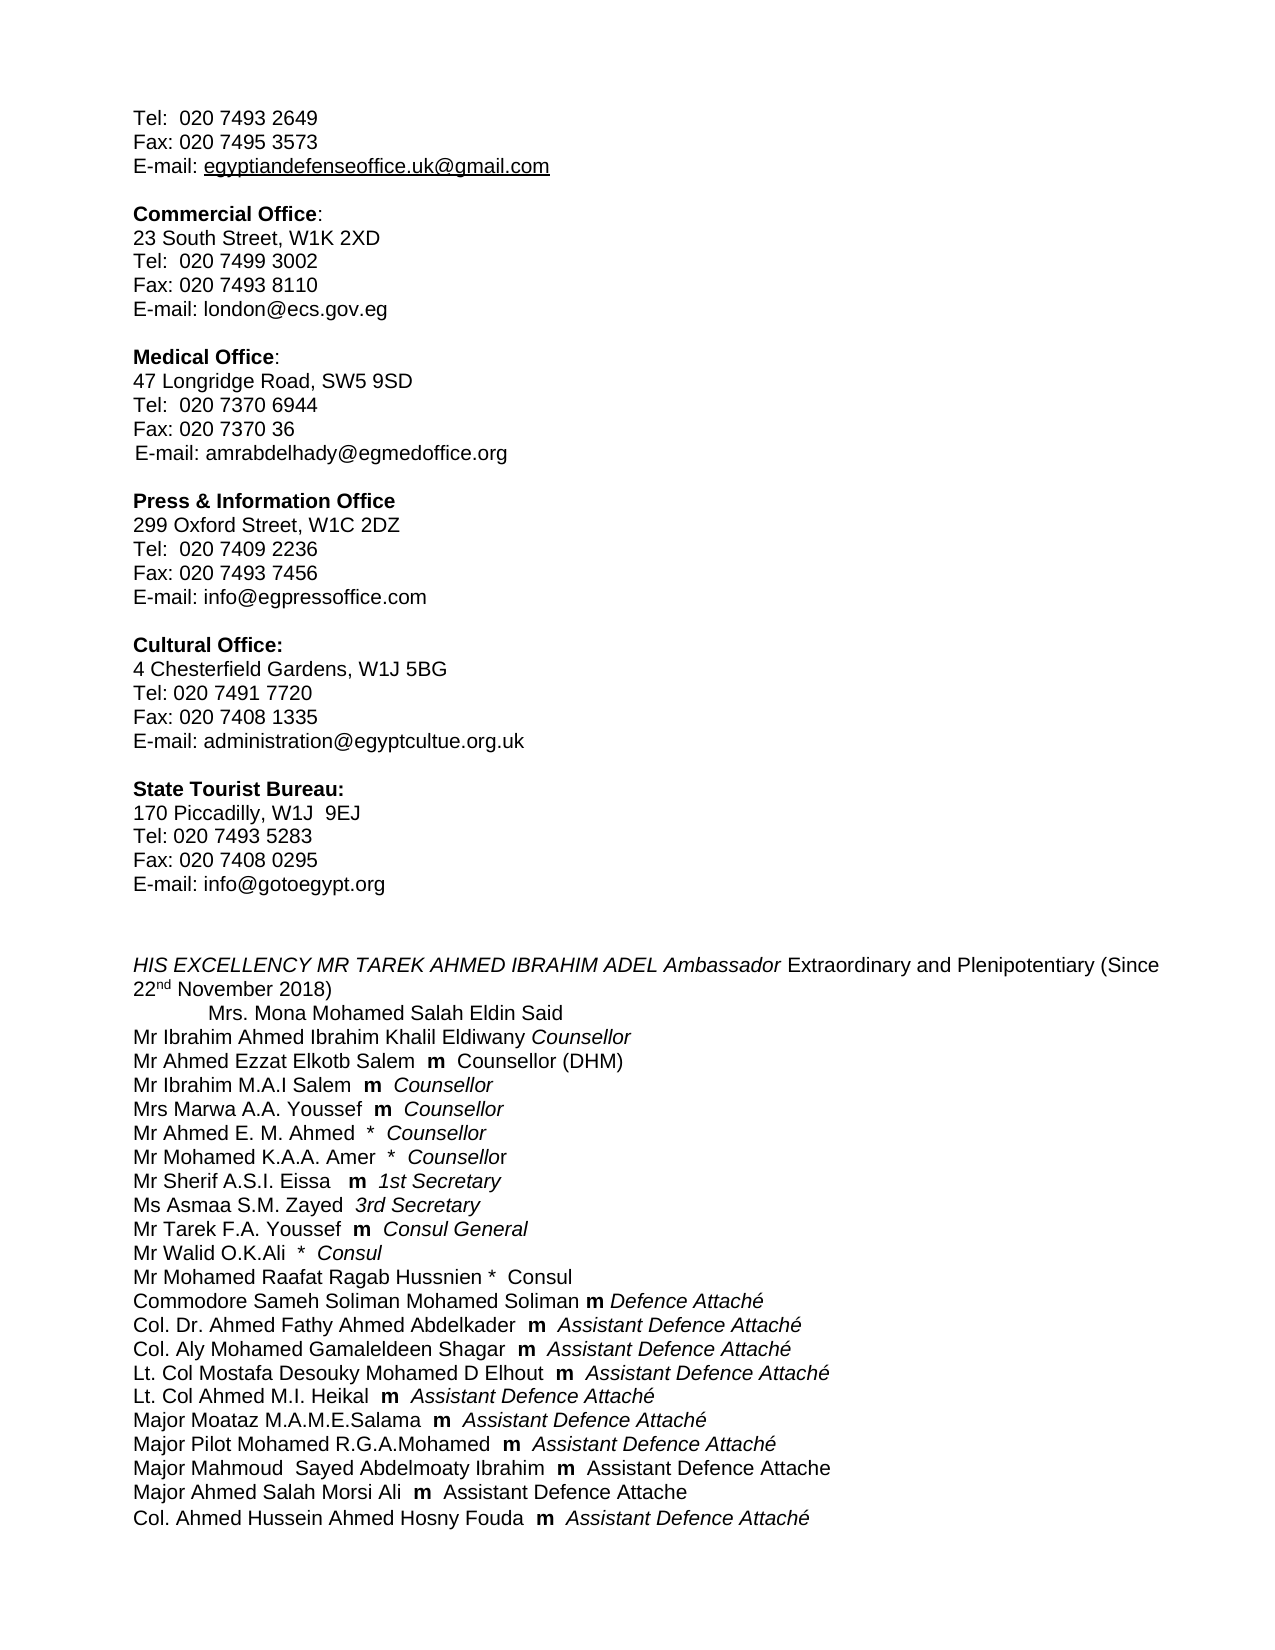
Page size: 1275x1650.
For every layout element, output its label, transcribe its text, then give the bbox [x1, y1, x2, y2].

text E-mail: administration@egyptcultue.org.uk [133, 728, 1275, 752]
text Lt. Col Ahmed M.I. Heikal m Assistant Defence Attaché [133, 1384, 1275, 1408]
text 23 South Street, W1K 2XD [133, 225, 1275, 249]
text Commercial Office: [133, 201, 1275, 225]
text Tel: 020 7493 2649 [133, 106, 1275, 129]
text 170 Piccadilly, W1J 9EJ [133, 800, 1275, 824]
text Mr Mohamed Raafat Ragab Hussnien * Consul [133, 1264, 1275, 1288]
text E-mail: info@egpressoffice.com [133, 585, 1275, 609]
text Major Pilot Mohamed R.G.A.Mohamed m Assistant Defence Attaché [133, 1432, 1275, 1456]
text 47 Longridge Road, SW5 9SD [133, 369, 1275, 393]
text Medical Office: [133, 345, 1275, 369]
text Mr Ibrahim M.A.I Salem m Counsellor [133, 1073, 1275, 1097]
text Mr Mohamed K.A.A. Amer * Counsellor [133, 1145, 1275, 1169]
text Major Ahmed Salah Morsi Ali m Assistant Defence Attache [133, 1480, 1275, 1504]
text Mr Ahmed Ezzat Elkotb Salem m Counsellor (DHM) [133, 1049, 1275, 1073]
text Col. Ahmed Hussein Ahmed Hosny Fouda m Assistant Defence Attaché [133, 1506, 1275, 1530]
text Mr Ibrahim Ahmed Ibrahim Khalil Eldiwany Counsellor [133, 1025, 1275, 1049]
text Col. Dr. Ahmed Fathy Ahmed Abdelkader m Assistant Defence Attaché [133, 1312, 1275, 1336]
text Mr Sherif A.S.I. Eissa m 1st Secretary [133, 1169, 1275, 1193]
text Fax: 020 7493 8110 [133, 273, 1275, 297]
text Fax: 020 7408 0295 [133, 848, 1275, 872]
text E-mail: london@ecs.gov.eg [133, 297, 1275, 321]
text 4 Chesterfield Gardens, W1J 5BG [133, 657, 1275, 681]
text Col. Aly Mohamed Gamaleldeen Shagar m Assistant Defence Attaché [133, 1336, 1275, 1360]
text Press & Information Office [133, 489, 1275, 513]
text Tel: 020 7370 6944 [133, 393, 1275, 417]
text Cultural Office: [133, 633, 1275, 657]
text Mr Ahmed E. M. Ahmed * Counsellor [133, 1121, 1275, 1145]
text Fax: 020 7408 1335 [133, 704, 1275, 728]
text Fax: 020 7370 36 [133, 417, 1275, 441]
text Mrs. Mona Mohamed Salah Eldin Said [133, 1001, 1181, 1025]
text Ms Asmaa S.M. Zayed 3rd Secretary [133, 1193, 1275, 1217]
text Major Mahmoud Sayed Abdelmoaty Ibrahim m Assistant Defence Attache [133, 1456, 1275, 1480]
text Tel: 020 7499 3002 [133, 249, 1275, 273]
text Major Moataz M.A.M.E.Salama m Assistant Defence Attaché [133, 1408, 1275, 1432]
text Fax: 020 7495 3573 [133, 129, 1275, 153]
text Fax: 020 7493 7456 [133, 561, 1275, 585]
text E-mail: egyptiandefenseoffice.uk@gmail.com [133, 153, 1275, 177]
text Tel: 020 7409 2236 [133, 537, 1275, 561]
text 299 Oxford Street, W1C 2DZ [133, 513, 1275, 537]
text Mr Tarek F.A. Youssef m Consul General [133, 1217, 1275, 1241]
subtitle HIS EXCELLENCY MR TAREK AHMED IBRAHIM ADEL Ambassador Extraordinary and Plenipotentiary (Since 22nd November 2018) [133, 953, 1181, 1001]
text Mr Walid O.K.Ali * Consul [133, 1241, 1275, 1264]
text Tel: 020 7493 5283 [133, 824, 1275, 848]
text Mrs Marwa A.A. Youssef m Counsellor [133, 1097, 1275, 1121]
text E-mail: amrabdelhady@egmedoffice.org [88, 441, 1181, 465]
text Lt. Col Mostafa Desouky Mohamed D Elhout m Assistant Defence Attaché [133, 1360, 1275, 1384]
text State Tourist Bureau: [133, 776, 1275, 800]
text E-mail: info@gotoegypt.org [133, 872, 1275, 896]
text Commodore Sameh Soliman Mohamed Soliman m Defence Attaché [133, 1288, 1275, 1312]
text Tel: 020 7491 7720 [133, 681, 1275, 704]
